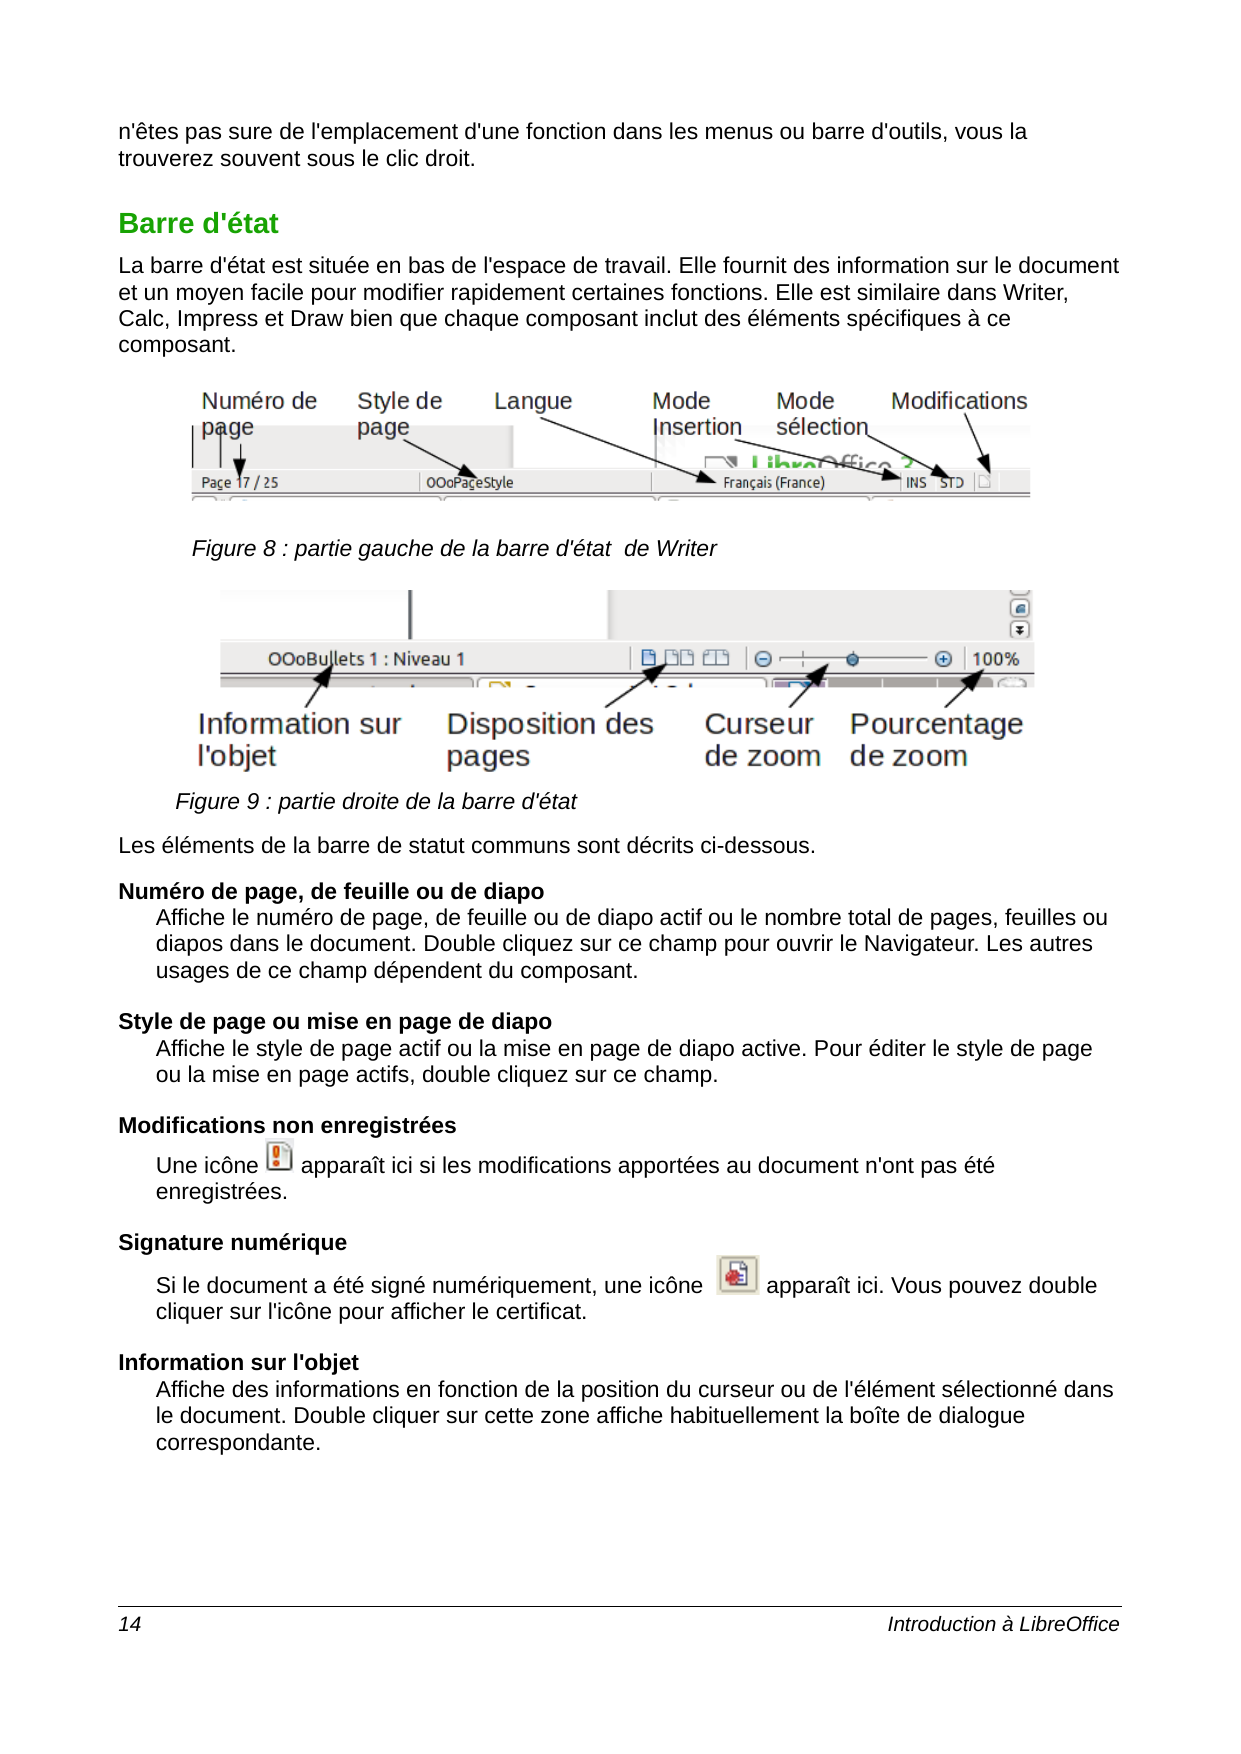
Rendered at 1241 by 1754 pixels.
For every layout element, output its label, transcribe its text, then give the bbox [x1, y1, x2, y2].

text Affiche le numéro de page, de feuille ou de diapo actif ou le nombre total de pages, feuilles ou diapos dans le document. Double cliquez sur ce champ pour ouvrir le Navigateur. Les autres usages de ce champ dépendent du composant. [156, 904, 1122, 983]
picture [265, 1138, 295, 1173]
text Affiche des informations en fonction de la position du curseur ou de l'élément sélectionné dans le document. Double cliquer sur cette zone affiche habituellement la boîte de dialogue correspondante. [156, 1376, 1122, 1455]
text Information sur l'objet [118, 1349, 1122, 1376]
text Si le document a été signé numériquement, une icône apparaît ici. Vous pouvez double cliquer sur l'icône pour afficher le certificat. [156, 1256, 1122, 1324]
text Figure 9 : partie droite de la barre d'état [175, 591, 1065, 814]
text Une icône apparaît ici si les modifications apportées au document n'ont pas été enregistrées. [156, 1138, 1122, 1204]
text n'êtes pas sure de l'emplacement d'une fonction dans les menus ou barre d'outils, vous la trouverez souvent sous le clic droit. [118, 118, 1122, 171]
text Signature numérique [118, 1229, 1122, 1256]
subtitle Barre d'état [118, 206, 1122, 240]
list Les éléments de la barre de statut communs sont décrits ci-dessous. [118, 832, 1122, 859]
text Affiche le style de page actif ou la mise en page de diapo active. Pour éditer le style de page ou la mise en page actifs, double cliquez sur ce champ. [156, 1034, 1122, 1087]
text Figure 8 : partie gauche de la barre d'état de Writer [192, 534, 1049, 561]
text La barre d'état est située en bas de l'espace de travail. Elle fournit des information sur le document et un moyen facile pour modifier rapidement certaines fonctions. Elle est similaire dans Writer, Calc, Impress et Draw bien que chaque composant inclut des éléments spécifiques à ce composant. [118, 252, 1122, 358]
picture [191, 382, 1049, 502]
text Modifications non enregistrées [118, 1112, 1122, 1138]
picture [716, 1255, 760, 1295]
text Style de page ou mise en page de diapo [118, 1008, 1122, 1034]
picture [184, 590, 1056, 788]
text Numéro de page, de feuille ou de diapo [118, 878, 1122, 904]
